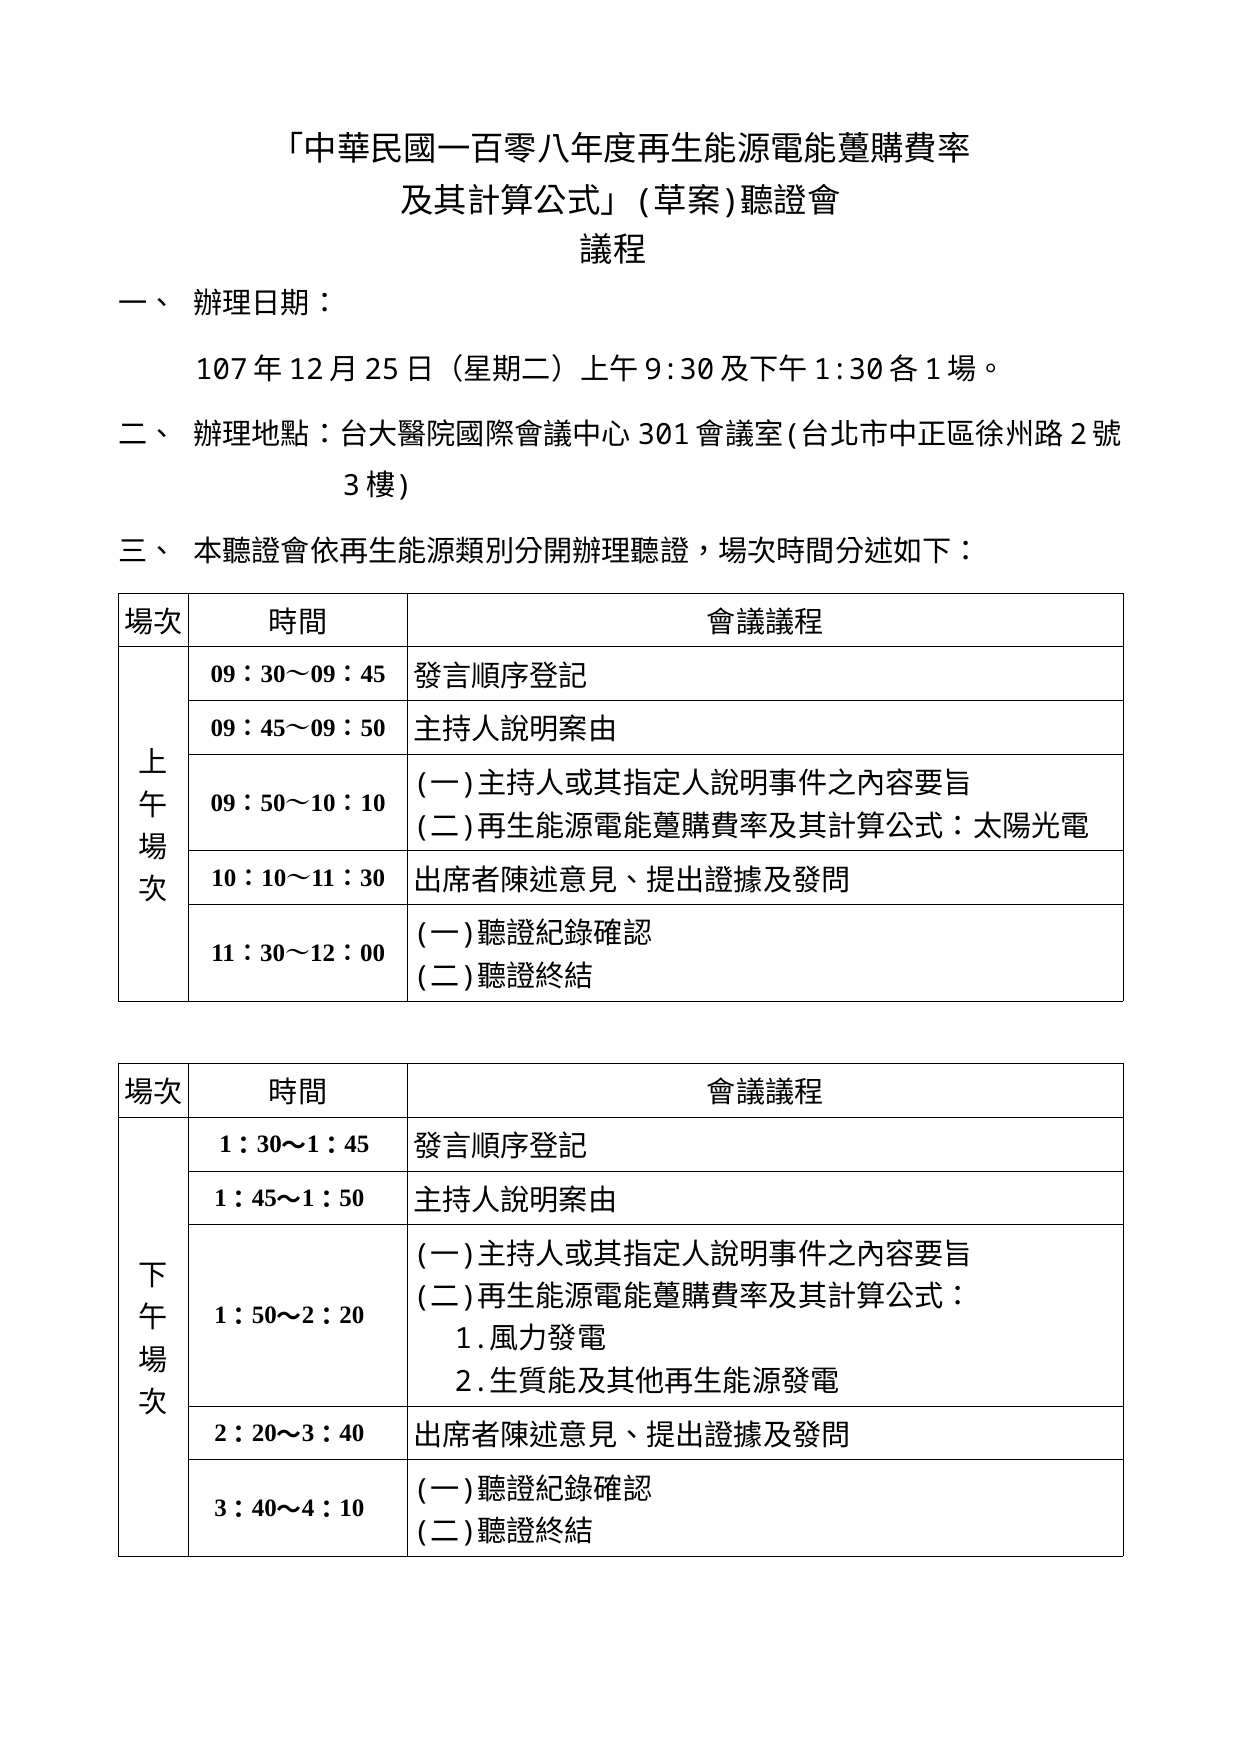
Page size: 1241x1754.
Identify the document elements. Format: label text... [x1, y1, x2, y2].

table_header 場次 [119, 594, 188, 646]
list 107年12月25日（星期二）上午9:30及下午1:30各1場。 [118, 345, 1122, 388]
text 「中華民國一百零八年度再生能源電能躉購費率 [118, 118, 1122, 170]
table_cell (一)主持人或其指定人說明事件之內容要旨 (二)再生能源電能躉購費率及其計算公式： 1.風力發電 2.生質能及其他再生能源發電 [408, 1225, 1123, 1406]
table_header 會議議程 [408, 594, 1123, 646]
table_cell (一)聽證紀錄確認 (二)聽證終結 [408, 1460, 1123, 1556]
table_cell 11：30～12：00 [189, 905, 407, 1001]
table_cell 09：50～10：10 [189, 755, 407, 850]
text 及其計算公式」(草案)聽證會 [118, 170, 1122, 222]
table_cell 主持人說明案由 [408, 701, 1123, 754]
table_cell 1：45～1：50 [189, 1172, 407, 1224]
list 辦理地點：台大醫院國際會議中心301會議室(台北市中正區徐州路2號3樓) [118, 411, 1122, 504]
table_cell 出席者陳述意見、提出證據及發問 [408, 851, 1123, 904]
table_cell 主持人說明案由 [408, 1172, 1123, 1224]
table_cell 09：30～09：45 [189, 647, 407, 700]
list 辦理日期： [118, 280, 1122, 322]
table_cell 出席者陳述意見、提出證據及發問 [408, 1407, 1123, 1459]
table_cell 09：45～09：50 [189, 701, 407, 754]
table_cell 上 午 場 次 [119, 647, 188, 1001]
table_cell 下 午 場 次 [119, 1118, 188, 1556]
list 本聽證會依再生能源類別分開辦理聽證，場次時間分述如下： [118, 527, 1122, 569]
table_cell 1：50～2：20 [189, 1225, 407, 1406]
text 議程 [118, 222, 1122, 271]
table_cell 2：20～3：40 [189, 1407, 407, 1459]
table_cell 3：40～4：10 [189, 1460, 407, 1556]
table_header 時間 [189, 1064, 407, 1117]
table_cell 發言順序登記 [408, 647, 1123, 700]
table_cell (一)聽證紀錄確認 (二)聽證終結 [408, 905, 1123, 1001]
table_header 會議議程 [408, 1064, 1123, 1117]
table_cell (一)主持人或其指定人說明事件之內容要旨 (二)再生能源電能躉購費率及其計算公式：太陽光電 [408, 755, 1123, 850]
table_cell 1：30～1：45 [189, 1118, 407, 1171]
table_cell 10：10～11：30 [189, 851, 407, 904]
table_header 場次 [119, 1064, 188, 1117]
table_cell 發言順序登記 [408, 1118, 1123, 1171]
table_header 時間 [189, 594, 407, 646]
